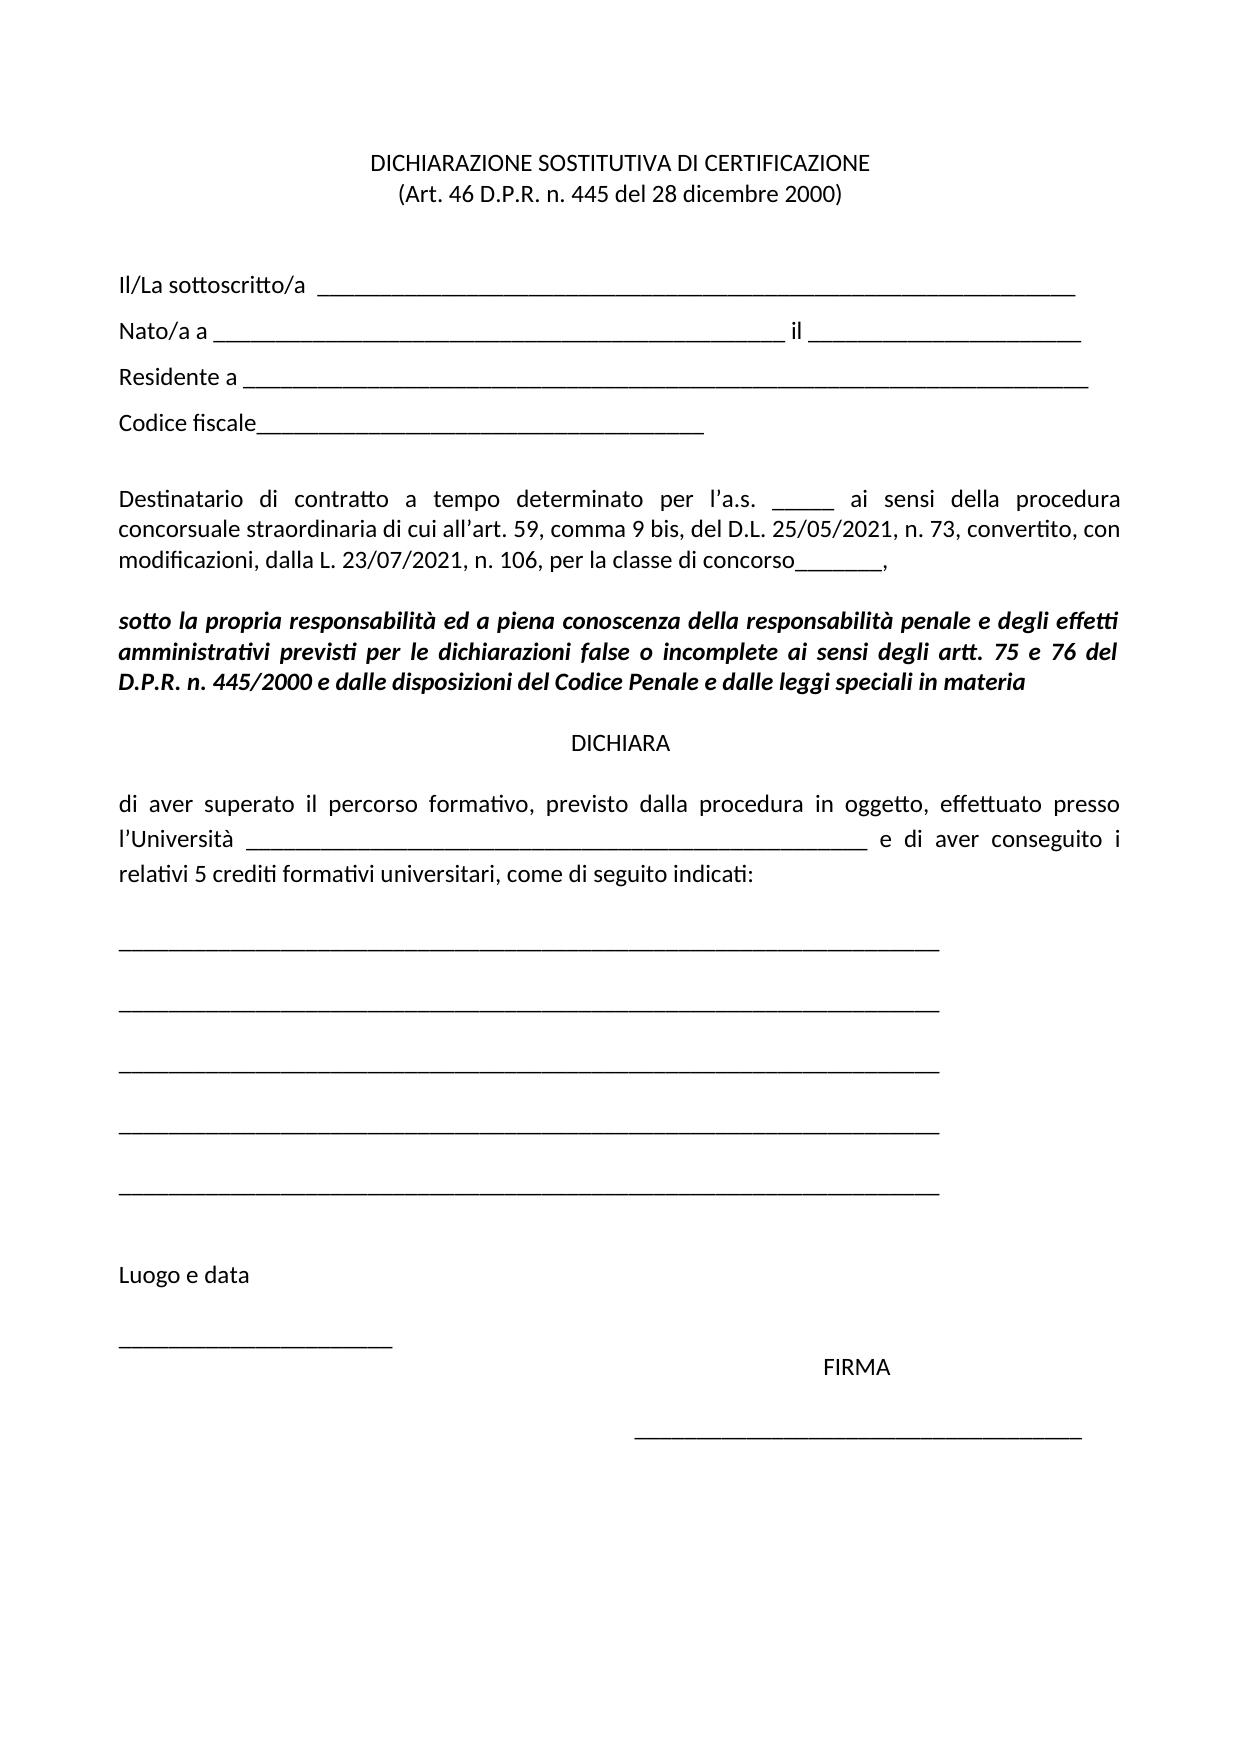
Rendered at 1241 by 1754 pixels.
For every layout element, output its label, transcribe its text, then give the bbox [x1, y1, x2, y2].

text (Art. 46 D.P.R. n. 445 del 28 dicembre 2000) [118, 178, 1122, 209]
text Destinatario di contratto a tempo determinato per l’a.s. _____ ai sensi della procedura concorsuale straordinaria di cui all’art. 59, comma 9 bis, del D.L. 25/05/2021, n. 73, convertito, con modificazioni, dalla L. 23/07/2021, n. 106, per la classe di concorso_______, [118, 483, 1122, 575]
text Codice fiscale____________________________________ [118, 407, 1122, 437]
text Luogo e data [118, 1259, 1122, 1290]
text ______________________ [118, 1321, 1122, 1351]
text __________________________________________________________________ [118, 924, 1122, 954]
text __________________________________________________________________ [118, 1168, 1122, 1198]
text Residente a ____________________________________________________________________ [118, 361, 1122, 392]
text ____________________________________ [561, 1412, 1122, 1443]
text DICHIARA [118, 727, 1122, 758]
text __________________________________________________________________ [118, 1046, 1122, 1076]
text Nato/a a ______________________________________________ il ______________________ [118, 315, 1122, 346]
text FIRMA [591, 1351, 1122, 1382]
text DICHIARAZIONE SOSTITUTIVA DI CERTIFICAZIONE [118, 148, 1122, 178]
text __________________________________________________________________ [118, 985, 1122, 1015]
text sotto la propria responsabilità ed a piena conoscenza della responsabilità penale e degli effetti amministrativi previsti per le dichiarazioni false o incomplete ai sensi degli artt. 75 e 76 del D.P.R. n. 445/2000 e dalle disposizioni del Codice Penale e dalle leggi speciali in materia [118, 605, 1122, 697]
text Il/La sottoscritto/a _____________________________________________________________ [118, 270, 1122, 300]
text __________________________________________________________________ [118, 1107, 1122, 1137]
text di aver superato il percorso formativo, previsto dalla procedura in oggetto, effettuato presso l’Università __________________________________________________ e di aver conseguito i relativi 5 crediti formativi universitari, come di seguito indicati: [119, 788, 1122, 889]
